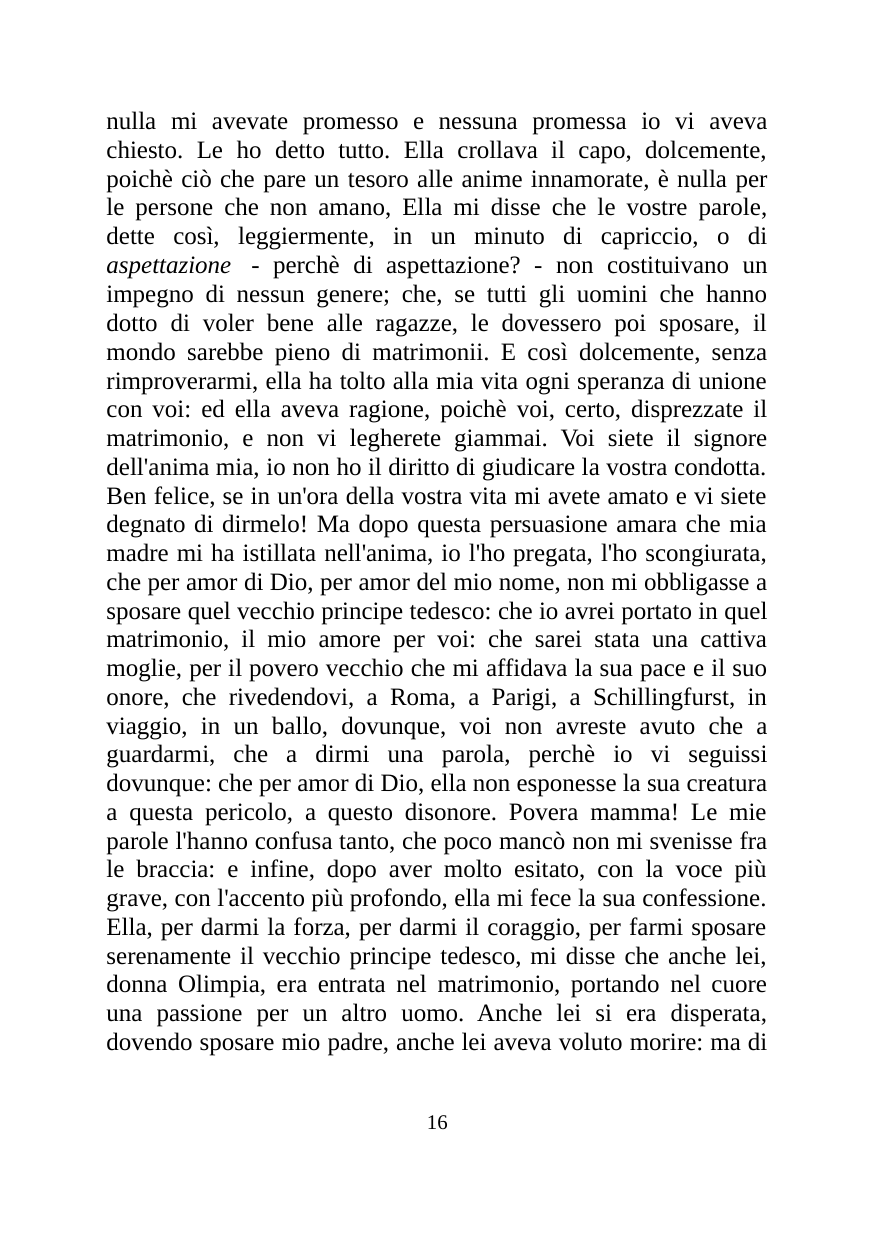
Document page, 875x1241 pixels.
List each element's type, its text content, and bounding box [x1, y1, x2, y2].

text nulla mi avevate promesso e nessuna promessa io vi aveva chiesto. Le ho detto tutto. Ella crollava il capo, dolcemente, poichè ciò che pare un tesoro alle anime innamorate, è nulla per le persone che non amano, Ella mi disse che le vostre parole, dette così, leggiermente, in un minuto di capriccio, o di aspettazione - perchè di aspettazione? - non costituivano un impegno di nessun genere; che, se tutti gli uomini che hanno dotto di voler bene alle ragazze, le dovessero poi sposare, il mondo sarebbe pieno di matrimonii. E così dolcemente, senza rimproverarmi, ella ha tolto alla mia vita ogni speranza di unione con voi: ed ella aveva ragione, poichè voi, certo, disprezzate il matrimonio, e non vi legherete giammai. Voi siete il signore dell'anima mia, io non ho il diritto di giudicare la vostra condotta. Ben felice, se in un'ora della vostra vita mi avete amato e vi siete degnato di dirmelo! Ma dopo questa persuasione amara che mia madre mi ha istillata nell'anima, io l'ho pregata, l'ho scongiurata, che per amor di Dio, per amor del mio nome, non mi obbligasse a sposare quel vecchio principe tedesco: che io avrei portato in quel matrimonio, il mio amore per voi: che sarei stata una cattiva moglie, per il povero vecchio che mi affidava la sua pace e il suo onore, che rivedendovi, a Roma, a Parigi, a Schillingfurst, in viaggio, in un ballo, dovunque, voi non avreste avuto che a guardarmi, che a dirmi una parola, perchè io vi seguissi dovunque: che per amor di Dio, ella non esponesse la sua creatura a questa pericolo, a questo disonore. Povera mamma! Le mie parole l'hanno confusa tanto, che poco mancò non mi svenisse fra le braccia: e infine, dopo aver molto esitato, con la voce più grave, con l'accento più profondo, ella mi fece la sua confessione. Ella, per darmi la forza, per darmi il coraggio, per farmi sposare serenamente il vecchio principe tedesco, mi disse che anche lei, donna Olimpia, era entrata nel matrimonio, portando nel cuore una passione per un altro uomo. Anche lei si era disperata, dovendo sposare mio padre, anche lei aveva voluto morire: ma di [106, 106, 768, 1056]
